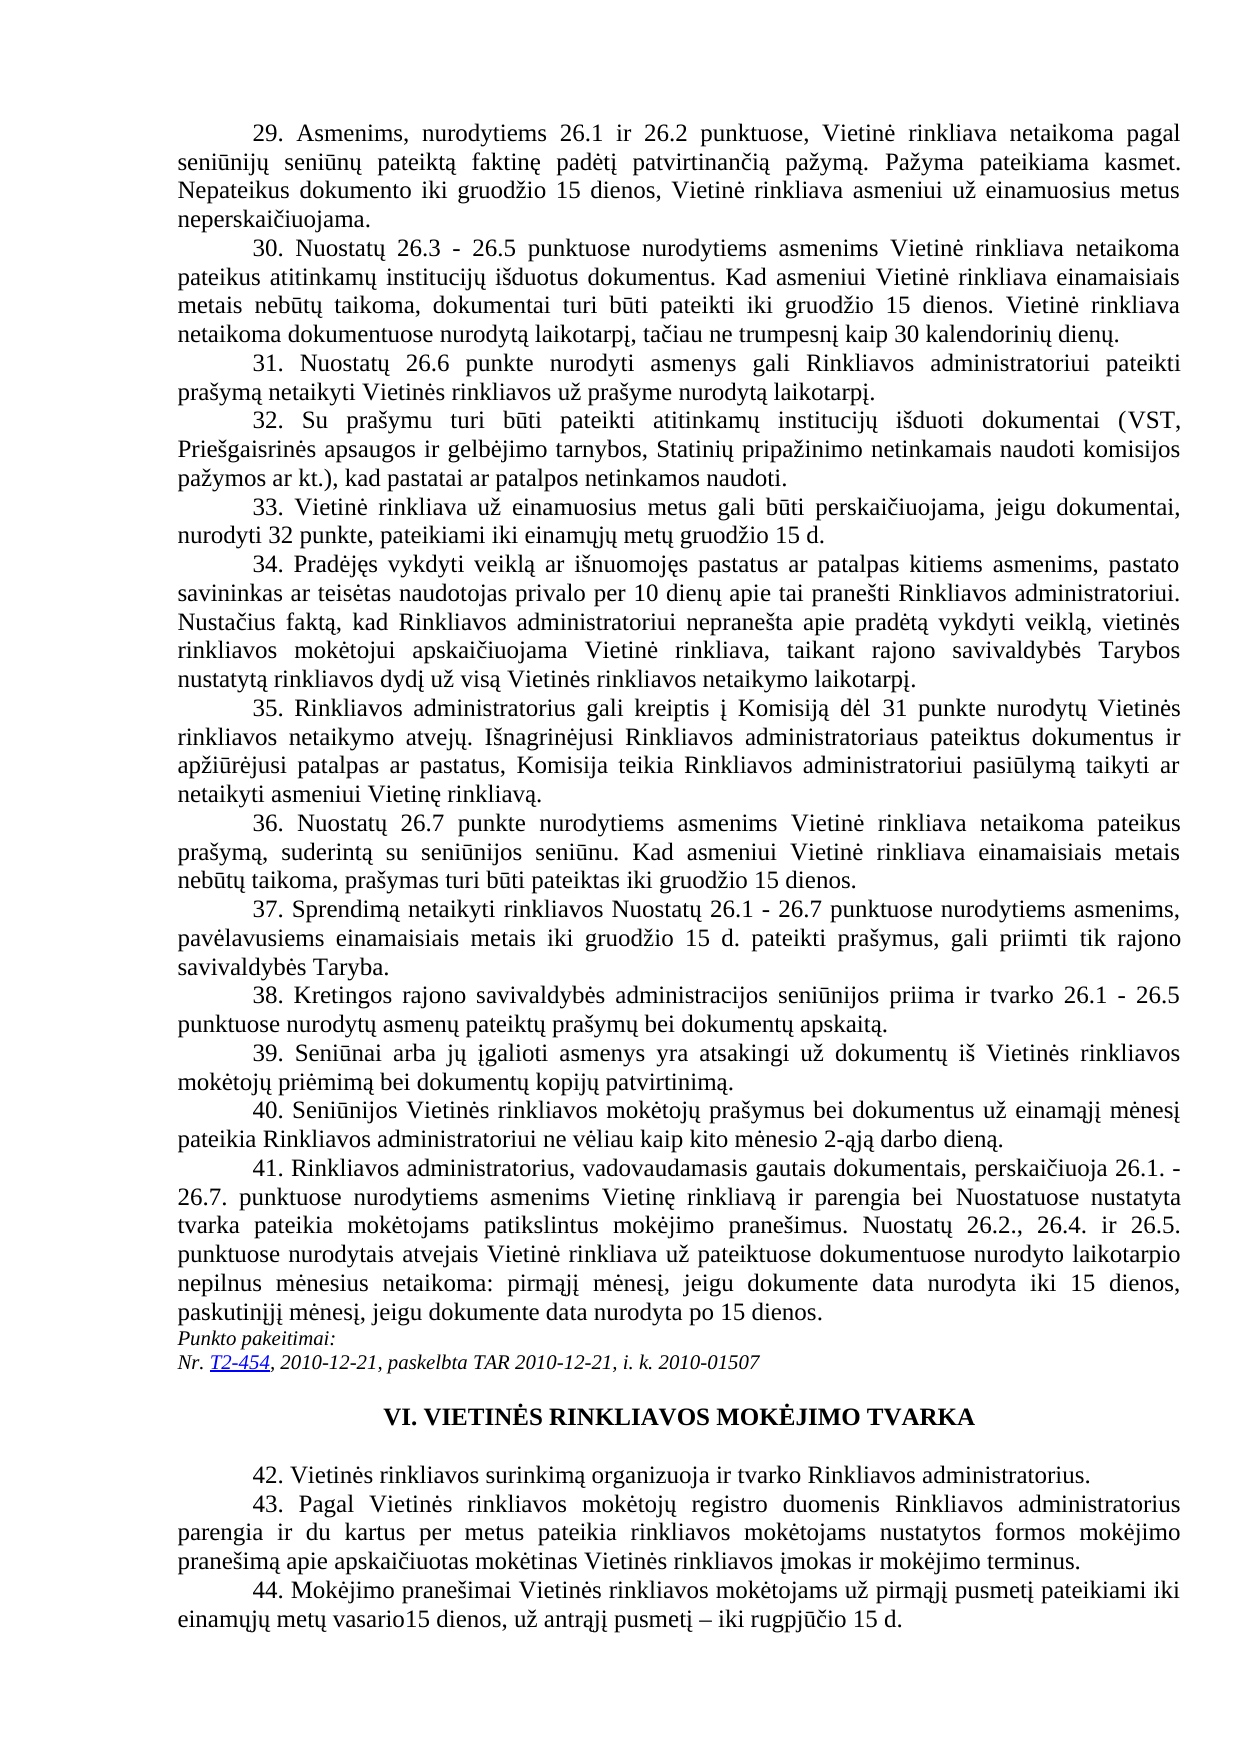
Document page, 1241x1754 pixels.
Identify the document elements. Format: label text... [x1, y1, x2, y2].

text 34. Pradėjęs vykdyti veiklą ar išnuomojęs pastatus ar patalpas kitiems asmenims, pastato savininkas ar teisėtas naudotojas privalo per 10 dienų apie tai pranešti Rinkliavos administratoriui. Nustačius faktą, kad Rinkliavos administratoriui nepranešta apie pradėtą vykdyti veiklą, vietinės rinkliavos mokėtojui apskaičiuojama Vietinė rinkliava, taikant rajono savivaldybės Tarybos nustatytą rinkliavos dydį už visą Vietinės rinkliavos netaikymo laikotarpį. [177, 549, 1181, 693]
text 37. Sprendimą netaikyti rinkliavos Nuostatų 26.1 - 26.7 punktuose nurodytiems asmenims, pavėlavusiems einamaisiais metais iki gruodžio 15 d. pateikti prašymus, gali priimti tik rajono savivaldybės Taryba. [177, 894, 1181, 981]
text Nr. T2-454, 2010-12-21, paskelbta TAR 2010-12-21, i. k. 2010-01507 [177, 1350, 1181, 1374]
text VI. VIETINĖS RINKLIAVOS MOKĖJIMO TVARKA [177, 1402, 1181, 1431]
text 42. Vietinės rinkliavos surinkimą organizuoja ir tvarko Rinkliavos administratorius. [177, 1460, 1181, 1489]
text 36. Nuostatų 26.7 punkte nurodytiems asmenims Vietinė rinkliava netaikoma pateikus prašymą, suderintą su seniūnijos seniūnu. Kad asmeniui Vietinė rinkliava einamaisiais metais nebūtų taikoma, prašymas turi būti pateiktas iki gruodžio 15 dienos. [177, 808, 1181, 894]
text Punkto pakeitimai: [177, 1326, 1181, 1350]
text 43. Pagal Vietinės rinkliavos mokėtojų registro duomenis Rinkliavos administratorius parengia ir du kartus per metus pateikia rinkliavos mokėtojams nustatytos formos mokėjimo pranešimą apie apskaičiuotas mokėtinas Vietinės rinkliavos įmokas ir mokėjimo terminus. [177, 1489, 1181, 1575]
text 31. Nuostatų 26.6 punkte nurodyti asmenys gali Rinkliavos administratoriui pateikti prašymą netaikyti Vietinės rinkliavos už prašyme nurodytą laikotarpį. [177, 348, 1181, 406]
text 33. Vietinė rinkliava už einamuosius metus gali būti perskaičiuojama, jeigu dokumentai, nurodyti 32 punkte, pateikiami iki einamųjų metų gruodžio 15 d. [177, 492, 1181, 549]
text 32. Su prašymu turi būti pateikti atitinkamų institucijų išduoti dokumentai (VST, Priešgaisrinės apsaugos ir gelbėjimo tarnybos, Statinių pripažinimo netinkamais naudoti komisijos pažymos ar kt.), kad pastatai ar patalpos netinkamos naudoti. [177, 406, 1181, 492]
text 41. Rinkliavos administratorius, vadovaudamasis gautais dokumentais, perskaičiuoja 26.1. - 26.7. punktuose nurodytiems asmenims Vietinę rinkliavą ir parengia bei Nuostatuose nustatyta tvarka pateikia mokėtojams patikslintus mokėjimo pranešimus. Nuostatų 26.2., 26.4. ir 26.5. punktuose nurodytais atvejais Vietinė rinkliava už pateiktuose dokumentuose nurodyto laikotarpio nepilnus mėnesius netaikoma: pirmąjį mėnesį, jeigu dokumente data nurodyta iki 15 dienos, paskutinįjį mėnesį, jeigu dokumente data nurodyta po 15 dienos. [177, 1153, 1181, 1326]
text 29. Asmenims, nurodytiems 26.1 ir 26.2 punktuose, Vietinė rinkliava netaikoma pagal seniūnijų seniūnų pateiktą faktinę padėtį patvirtinančią pažymą. Pažyma pateikiama kasmet. Nepateikus dokumento iki gruodžio 15 dienos, Vietinė rinkliava asmeniui už einamuosius metus neperskaičiuojama. [177, 118, 1181, 233]
text 35. Rinkliavos administratorius gali kreiptis į Komisiją dėl 31 punkte nurodytų Vietinės rinkliavos netaikymo atvejų. Išnagrinėjusi Rinkliavos administratoriaus pateiktus dokumentus ir apžiūrėjusi patalpas ar pastatus, Komisija teikia Rinkliavos administratoriui pasiūlymą taikyti ar netaikyti asmeniui Vietinę rinkliavą. [177, 693, 1181, 808]
text 30. Nuostatų 26.3 - 26.5 punktuose nurodytiems asmenims Vietinė rinkliava netaikoma pateikus atitinkamų institucijų išduotus dokumentus. Kad asmeniui Vietinė rinkliava einamaisiais metais nebūtų taikoma, dokumentai turi būti pateikti iki gruodžio 15 dienos. Vietinė rinkliava netaikoma dokumentuose nurodytą laikotarpį, tačiau ne trumpesnį kaip 30 kalendorinių dienų. [177, 233, 1181, 348]
text 44. Mokėjimo pranešimai Vietinės rinkliavos mokėtojams už pirmąjį pusmetį pateikiami iki einamųjų metų vasario15 dienos, už antrąjį pusmetį – iki rugpjūčio 15 d. [177, 1575, 1181, 1632]
text 40. Seniūnijos Vietinės rinkliavos mokėtojų prašymus bei dokumentus už einamąjį mėnesį pateikia Rinkliavos administratoriui ne vėliau kaip kito mėnesio 2-ąją darbo dieną. [177, 1096, 1181, 1153]
text 38. Kretingos rajono savivaldybės administracijos seniūnijos priima ir tvarko 26.1 - 26.5 punktuose nurodytų asmenų pateiktų prašymų bei dokumentų apskaitą. [177, 981, 1181, 1038]
text 39. Seniūnai arba jų įgalioti asmenys yra atsakingi už dokumentų iš Vietinės rinkliavos mokėtojų priėmimą bei dokumentų kopijų patvirtinimą. [177, 1038, 1181, 1096]
